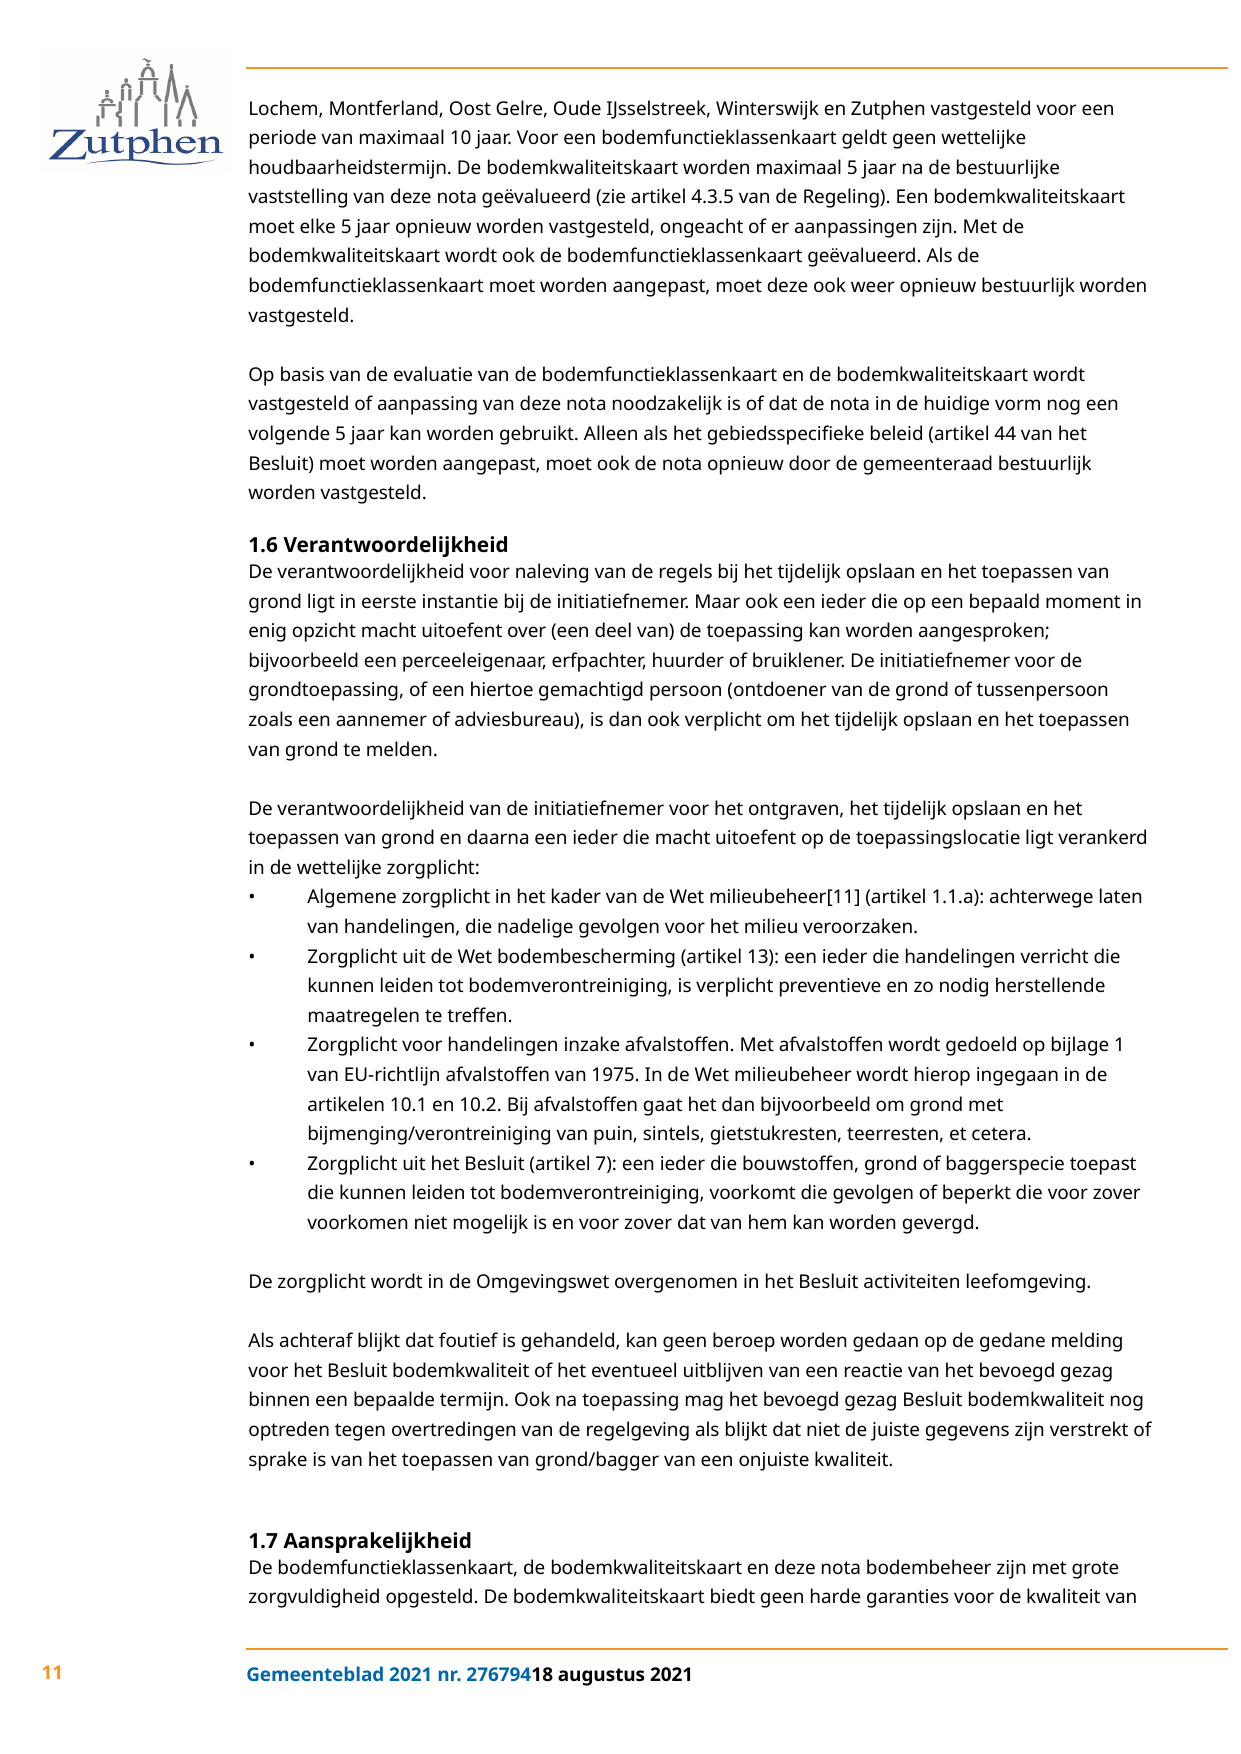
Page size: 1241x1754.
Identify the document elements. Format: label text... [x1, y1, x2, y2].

list Zorgplicht uit het Besluit (artikel 7): een ieder die bouwstoffen, grond of baggerspecie toepast die kunnen leiden tot bodemverontreiniging, voorkomt die gevolgen of beperkt die voor zover voorkomen niet mogelijk is en voor zover dat van hem kan worden gevergd. [248, 1150, 1152, 1235]
text De verantwoordelijkheid voor naleving van de regels bij het tijdelijk opslaan en het toepassen van grond ligt in eerste instantie bij de initiatiefnemer. Maar ook een ieder die op een bepaald moment in enig opzicht macht uitoefent over (een deel van) de toepassing kan worden aangesproken; bijvoorbeeld een perceeleigenaar, erfpachter, huurder of bruiklener. De initiatiefnemer voor de grondtoepassing, of een hiertoe gemachtigd persoon (ontdoener van de grond of tussenpersoon zoals een aannemer of adviesbureau), is dan ook verplicht om het tijdelijk opslaan en het toepassen van grond te melden. [248, 558, 1152, 761]
text Als achteraf blijkt dat foutief is gehandeld, kan geen beroep worden gedaan op de gedane melding voor het Besluit bodemkwaliteit of het eventueel uitblijven van een reactie van het bevoegd gezag binnen een bepaalde termijn. Ook na toepassing mag het bevoegd gezag Besluit bodemkwaliteit nog optreden tegen overtredingen van de regelgeving als blijkt dat niet de juiste gegevens zijn verstrekt of sprake is van het toepassen van grond/bagger van een onjuiste kwaliteit. [248, 1327, 1152, 1471]
picture [41, 47, 231, 172]
text Lochem, Montferland, Oost Gelre, Oude IJsselstreek, Winterswijk en Zutphen vastgesteld voor een periode van maximaal 10 jaar. Voor een bodemfunctieklassenkaart geldt geen wettelijke houdbaarheidstermijn. De bodemkwaliteitskaart worden maximaal 5 jaar na de bestuurlijke vaststelling van deze nota geëvalueerd (zie artikel 4.3.5 van de Regeling). Een bodemkwaliteitskaart moet elke 5 jaar opnieuw worden vastgesteld, ongeacht of er aanpassingen zijn. Met de bodemkwaliteitskaart wordt ook de bodemfunctieklassenkaart geëvalueerd. Als de bodemfunctieklassenkaart moet worden aangepast, moet deze ook weer opnieuw bestuurlijk worden vastgesteld. [248, 95, 1152, 328]
text 1.6 Verantwoordelijkheid [248, 530, 1152, 558]
list Zorgplicht voor handelingen inzake afvalstoffen. Met afvalstoffen wordt gedoeld op bijlage 1 van EU-richtlijn afvalstoffen van 1975. In de Wet milieubeheer wordt hierop ingegaan in de artikelen 10.1 en 10.2. Bij afvalstoffen gaat het dan bijvoorbeeld om grond met bijmenging/verontreiniging van puin, sintels, gietstukresten, teerresten, et cetera. [248, 1032, 1152, 1146]
text De verantwoordelijkheid van de initiatiefnemer voor het ontgraven, het tijdelijk opslaan en het toepassen van grond en daarna een ieder die macht uitoefent op de toepassingslocatie ligt verankerd in de wettelijke zorgplicht: [248, 795, 1152, 880]
text 1.7 Aansprakelijkheid [248, 1526, 1152, 1554]
list Zorgplicht uit de Wet bodembescherming (artikel 13): een ieder die handelingen verricht die kunnen leiden tot bodemverontreiniging, is verplicht preventieve en zo nodig herstellende maatregelen te treffen. [248, 943, 1152, 1028]
text De zorgplicht wordt in de Omgevingswet overgenomen in het Besluit activiteiten leefomgeving. [248, 1268, 1152, 1294]
list Algemene zorgplicht in het kader van de Wet milieubeheer[11] (artikel 1.1.a): achterwege laten van handelingen, die nadelige gevolgen voor het milieu veroorzaken. [248, 884, 1152, 939]
text De bodemfunctieklassenkaart, de bodemkwaliteitskaart en deze nota bodembeheer zijn met grote zorgvuldigheid opgesteld. De bodemkwaliteitskaart biedt geen harde garanties voor de kwaliteit van [248, 1554, 1152, 1609]
text Op basis van de evaluatie van de bodemfunctieklassenkaart en de bodemkwaliteitskaart wordt vastgesteld of aanpassing van deze nota noodzakelijk is of dat de nota in de huidige vorm nog een volgende 5 jaar kan worden gebruikt. Alleen als het gebiedsspecifieke beleid (artikel 44 van het Besluit) moet worden aangepast, moet ook de nota opnieuw door de gemeenteraad bestuurlijk worden vastgesteld. [248, 361, 1152, 505]
